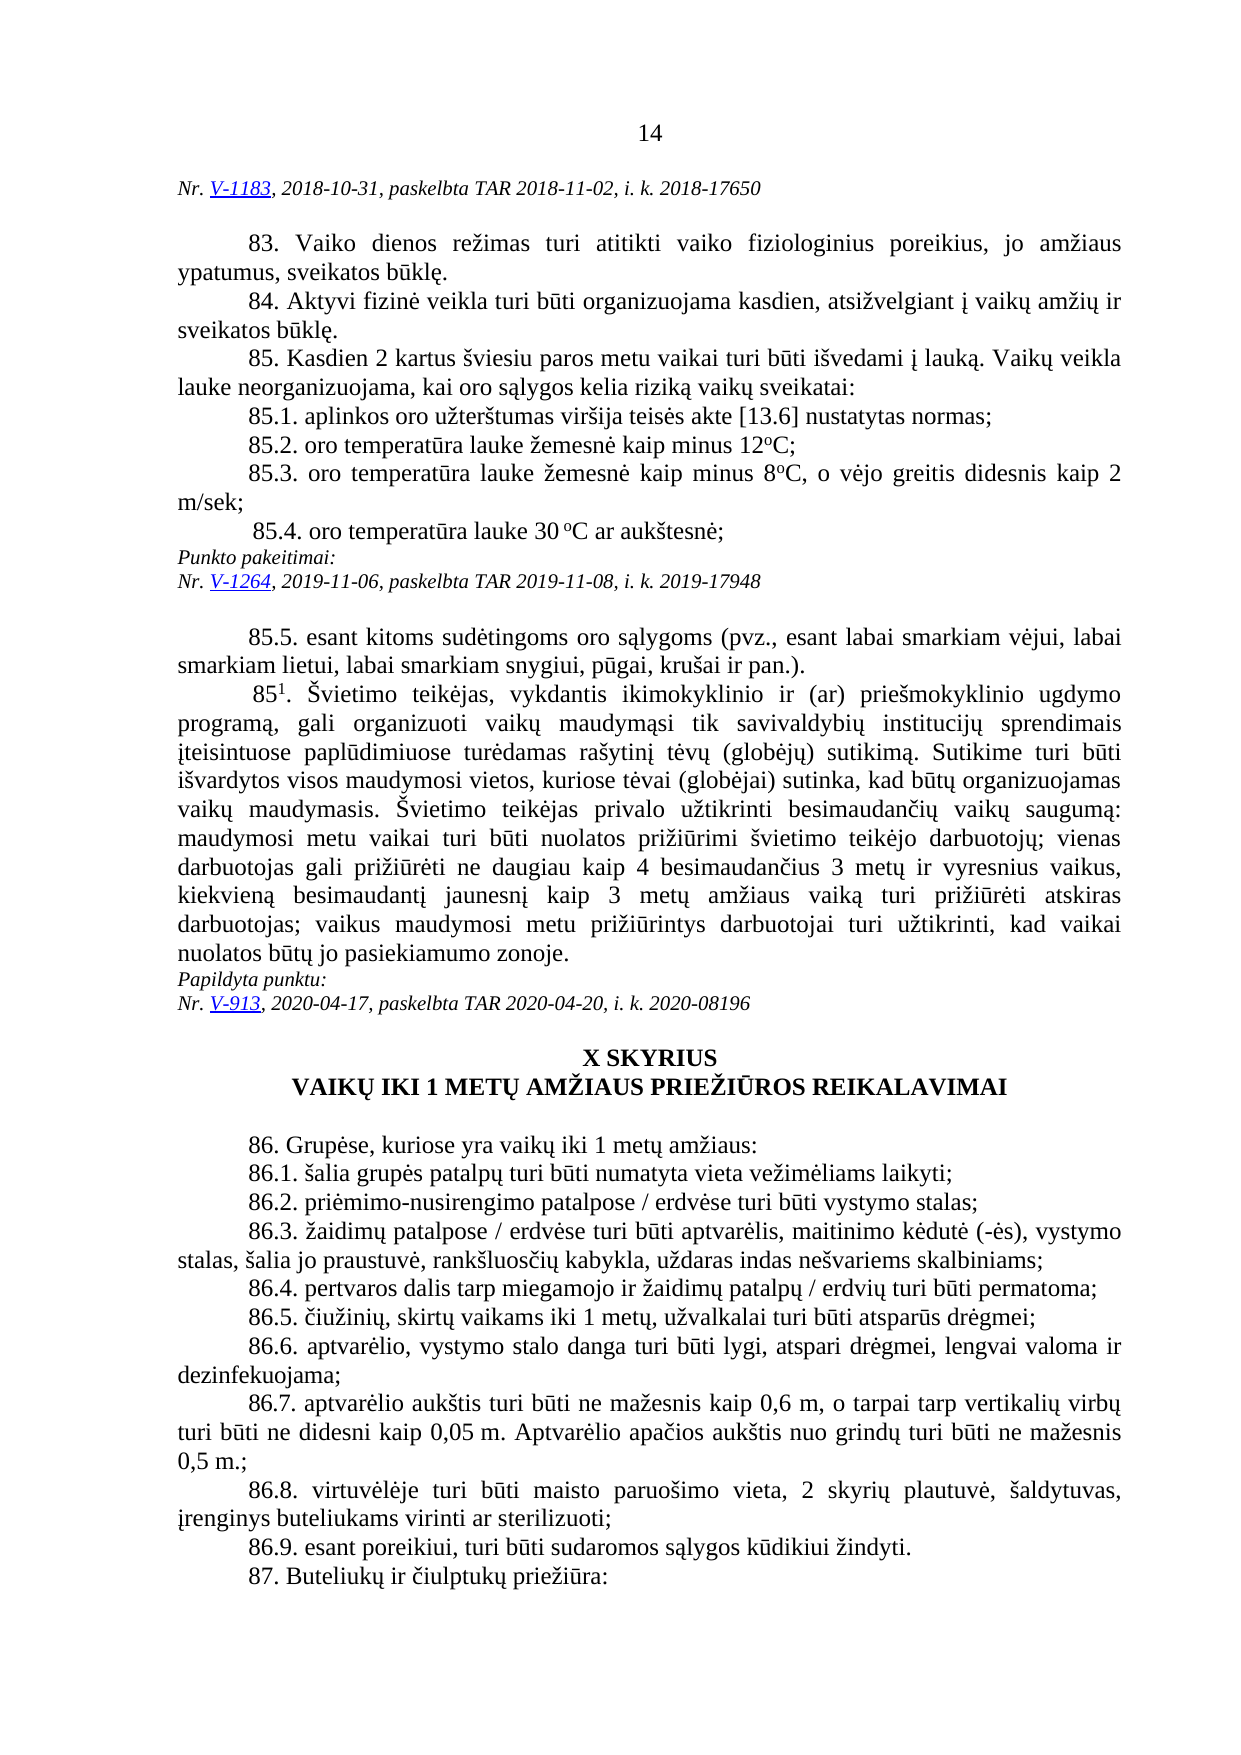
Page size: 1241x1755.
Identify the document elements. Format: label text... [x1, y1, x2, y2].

text 85.1. aplinkos oro užterštumas viršija teisės akte [13.6] nustatytas normas; [177, 401, 1122, 430]
text Nr. V-913, 2020-04-17, paskelbta TAR 2020-04-20, i. k. 2020-08196 [177, 991, 1122, 1015]
text Papildyta punktu: [177, 967, 1122, 991]
text 86.9. esant poreikiui, turi būti sudaromos sąlygos kūdikiui žindyti. [177, 1532, 1122, 1561]
text 86.8. virtuvėlėje turi būti maisto paruošimo vieta, 2 skyrių plautuvė, šaldytuvas, įrenginys buteliukams virinti ar sterilizuoti; [177, 1475, 1122, 1532]
text 85.2. oro temperatūra lauke žemesnė kaip minus 12oC; [177, 430, 1122, 458]
text 85.3. oro temperatūra lauke žemesnė kaip minus 8oC, o vėjo greitis didesnis kaip 2 m/sek; [177, 458, 1122, 516]
text X SKYRIUS [177, 1043, 1122, 1072]
text 86.4. pertvaros dalis tarp miegamojo ir žaidimų patalpų / erdvių turi būti permatoma; [177, 1273, 1122, 1302]
text Punkto pakeitimai: [177, 545, 1122, 569]
text 86.3. žaidimų patalpose / erdvėse turi būti aptvarėlis, maitinimo kėdutė (-ės), vystymo stalas, šalia jo praustuvė, rankšluosčių kabykla, uždaras indas nešvariems skalbiniams; [177, 1216, 1122, 1273]
text 86.2. priėmimo-nusirengimo patalpose / erdvėse turi būti vystymo stalas; [177, 1187, 1122, 1216]
text 85.4. oro temperatūra lauke 30 oC ar aukštesnė; [177, 516, 1122, 545]
text 86.5. čiužinių, skirtų vaikams iki 1 metų, užvalkalai turi būti atsparūs drėgmei; [177, 1302, 1122, 1331]
text 85. Kasdien 2 kartus šviesiu paros metu vaikai turi būti išvedami į lauką. Vaikų veikla lauke neorganizuojama, kai oro sąlygos kelia riziką vaikų sveikatai: [177, 343, 1122, 401]
text 83. Vaiko dienos režimas turi atitikti vaiko fiziologinius poreikius, jo amžiaus ypatumus, sveikatos būklę. [177, 228, 1122, 286]
text 86.6. aptvarėlio, vystymo stalo danga turi būti lygi, atspari drėgmei, lengvai valoma ir dezinfekuojama; [177, 1331, 1122, 1388]
text 86.7. aptvarėlio aukštis turi būti ne mažesnis kaip 0,6 m, o tarpai tarp vertikalių virbų turi būti ne didesni kaip 0,05 m. Aptvarėlio apačios aukštis nuo grindų turi būti ne mažesnis 0,5 m.; [177, 1388, 1122, 1475]
text 86.1. šalia grupės patalpų turi būti numatyta vieta vežimėliams laikyti; [177, 1158, 1122, 1187]
text 851. Švietimo teikėjas, vykdantis ikimokyklinio ir (ar) priešmokyklinio ugdymo programą, gali organizuoti vaikų maudymąsi tik savivaldybių institucijų sprendimais įteisintuose paplūdimiuose turėdamas rašytinį tėvų (globėjų) sutikimą. Sutikime turi būti išvardytos visos maudymosi vietos, kuriose tėvai (globėjai) sutinka, kad būtų organizuojamas vaikų maudymasis. Švietimo teikėjas privalo užtikrinti besimaudančių vaikų saugumą: maudymosi metu vaikai turi būti nuolatos prižiūrimi švietimo teikėjo darbuotojų; vienas darbuotojas gali prižiūrėti ne daugiau kaip 4 besimaudančius 3 metų ir vyresnius vaikus, kiekvieną besimaudantį jaunesnį kaip 3 metų amžiaus vaiką turi prižiūrėti atskiras darbuotojas; vaikus maudymosi metu prižiūrintys darbuotojai turi užtikrinti, kad vaikai nuolatos būtų jo pasiekiamumo zonoje. [177, 679, 1122, 967]
text 86. Grupėse, kuriose yra vaikų iki 1 metų amžiaus: [177, 1130, 1122, 1158]
text 84. Aktyvi fizinė veikla turi būti organizuojama kasdien, atsižvelgiant į vaikų amžių ir sveikatos būklę. [177, 286, 1122, 343]
text VAIKŲ IKI 1 METŲ AMŽIAUS PRIEŽIŪROS REIKALAVIMAI [177, 1072, 1122, 1101]
text 87. Buteliukų ir čiulptukų priežiūra: [177, 1561, 1122, 1590]
text Nr. V-1183, 2018-10-31, paskelbta TAR 2018-11-02, i. k. 2018-17650 [177, 176, 1122, 200]
text 85.5. esant kitoms sudėtingoms oro sąlygoms (pvz., esant labai smarkiam vėjui, labai smarkiam lietui, labai smarkiam snygiui, pūgai, krušai ir pan.). [177, 622, 1122, 679]
text Nr. V-1264, 2019-11-06, paskelbta TAR 2019-11-08, i. k. 2019-17948 [177, 569, 1122, 593]
